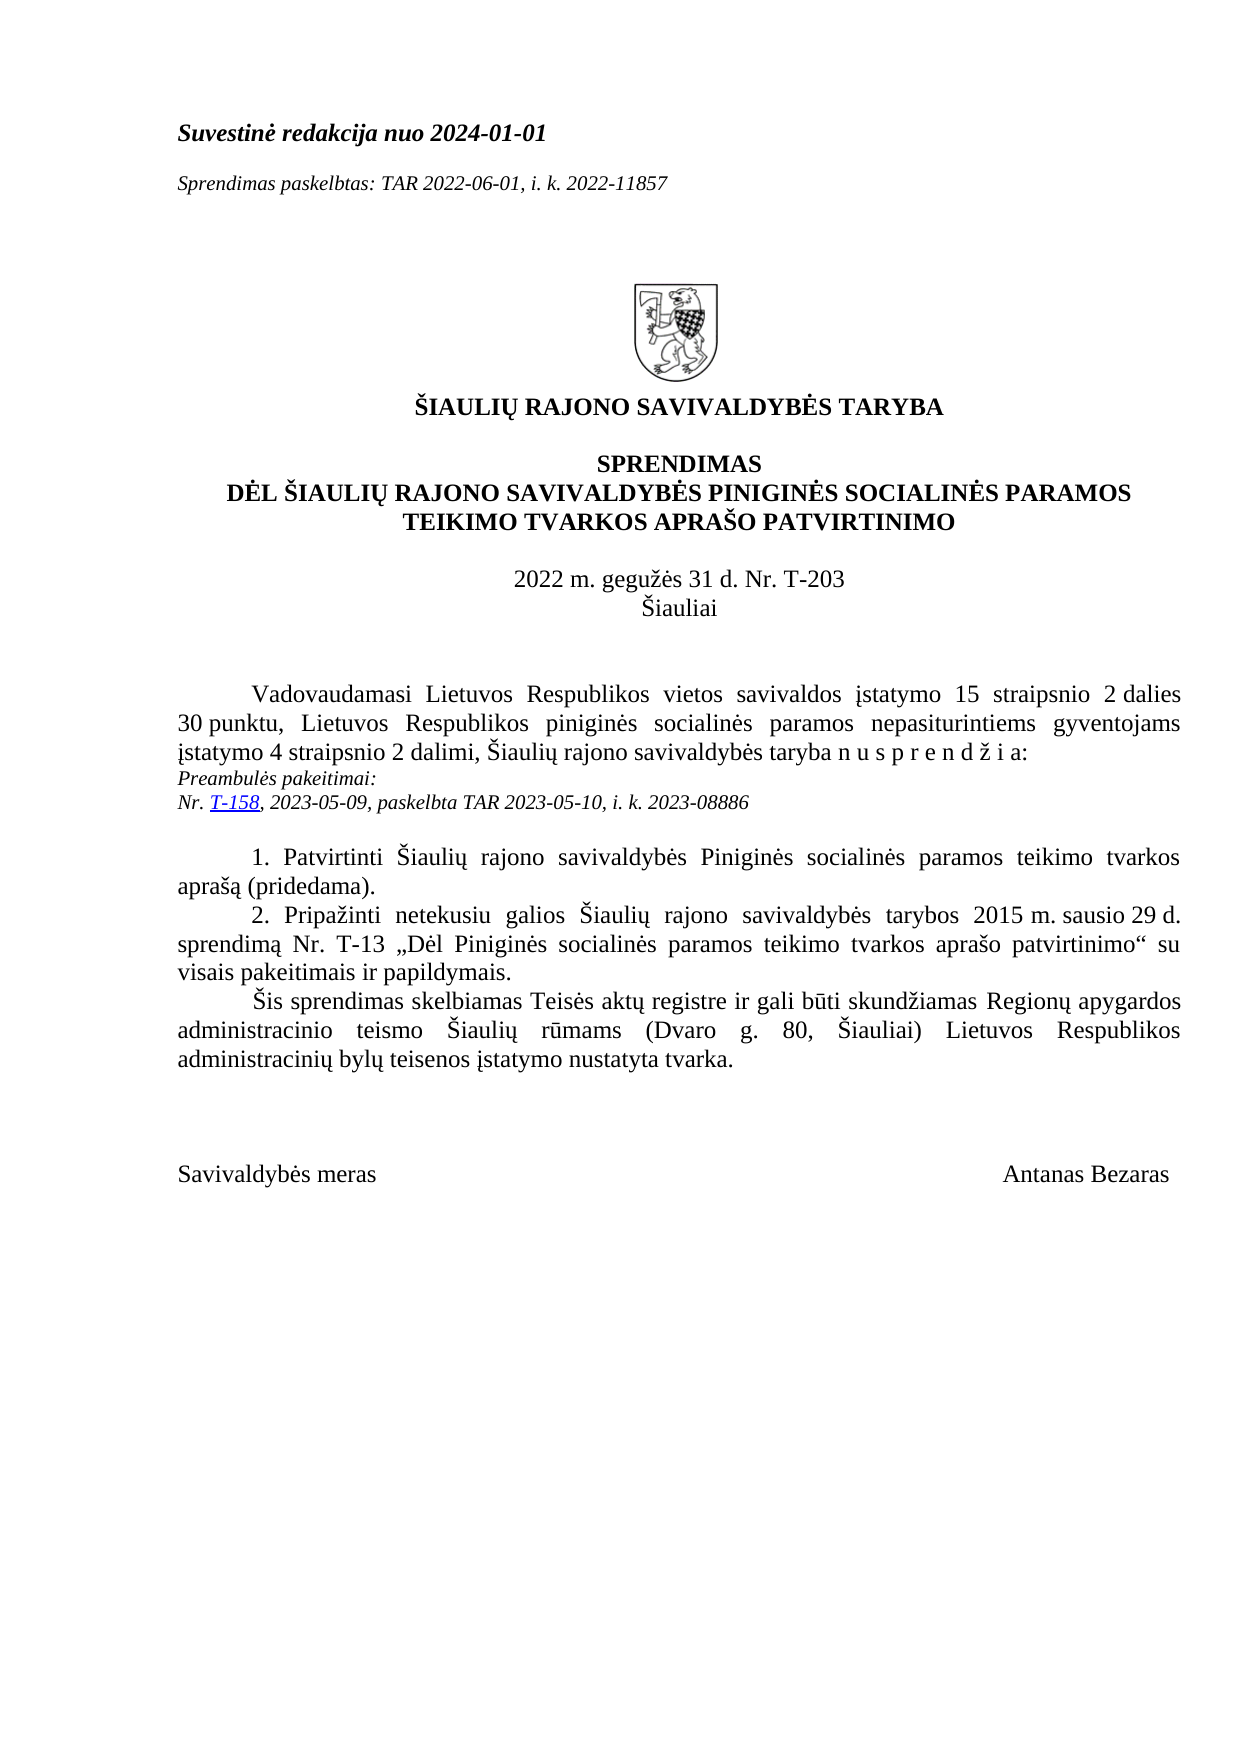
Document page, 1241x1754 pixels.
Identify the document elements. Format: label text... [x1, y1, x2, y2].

text SPRENDIMAS [177, 449, 1181, 478]
text ŠIAULIŲ RAJONO SAVIVALDYBĖS TARYBA [177, 392, 1181, 421]
text Savivaldybės meras Antanas Bezaras [177, 1159, 1181, 1187]
text Vadovaudamasi Lietuvos Respublikos vietos savivaldos įstatymo 15 straipsnio 2 dalies 30 punktu, Lietuvos Respublikos piniginės socialinės paramos nepasiturintiems gyventojams įstatymo 4 straipsnio 2 dalimi, Šiaulių rajono savivaldybės taryba n u s p r e n d ž i a: [177, 679, 1181, 766]
text Nr. T-158, 2023-05-09, paskelbta TAR 2023-05-10, i. k. 2023-08886 [177, 790, 1181, 814]
text 2022 m. gegužės 31 d. Nr. T-203 [177, 564, 1181, 593]
text Šiauliai [177, 593, 1181, 622]
text Preambulės pakeitimai: [177, 766, 1181, 790]
text 2. Pripažinti netekusiu galios Šiaulių rajono savivaldybės tarybos 2015 m. sausio 29 d. sprendimą Nr. T-13 „Dėl Piniginės socialinės paramos teikimo tvarkos aprašo patvirtinimo“ su visais pakeitimais ir papildymais. [177, 900, 1181, 986]
text 1. Patvirtinti Šiaulių rajono savivaldybės Piniginės socialinės paramos teikimo tvarkos aprašą (pridedama). [177, 842, 1181, 900]
text Šis sprendimas skelbiamas Teisės aktų registre ir gali būti skundžiamas Regionų apygardos administracinio teismo Šiaulių rūmams (Dvaro g. 80, Šiauliai) Lietuvos Respublikos administracinių bylų teisenos įstatymo nustatyta tvarka. [177, 986, 1181, 1072]
text Suvestinė redakcija nuo 2024-01-01 [177, 118, 1181, 147]
text DĖL ŠIAULIŲ RAJONO SAVIVALDYBĖS PINIGINĖS SOCIALINĖS PARAMOS TEIKIMO TVARKOS APRAŠO PATVIRTINIMO [177, 478, 1181, 536]
text Sprendimas paskelbtas: TAR 2022-06-01, i. k. 2022-11857 [177, 171, 1181, 195]
